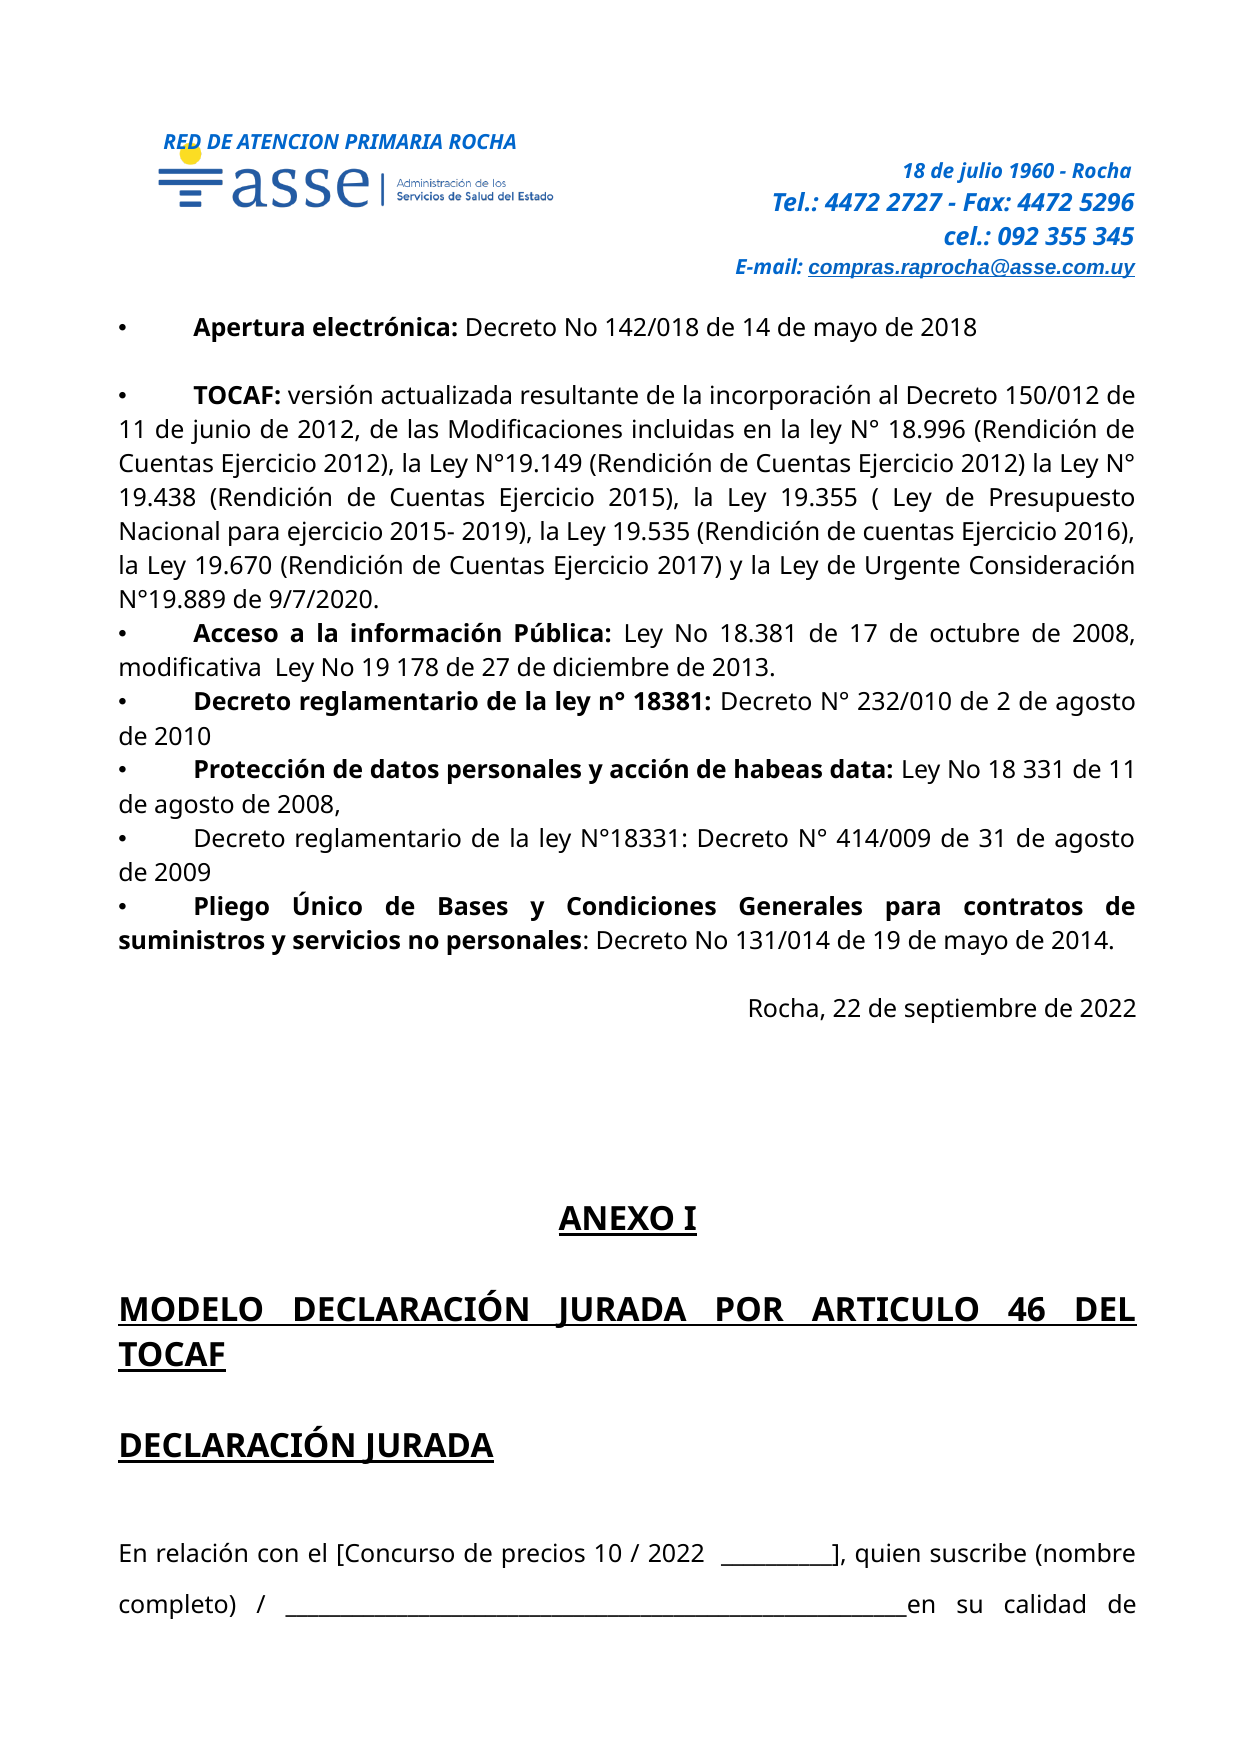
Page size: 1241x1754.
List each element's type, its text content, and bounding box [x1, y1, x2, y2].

text DECLARACIÓN JURADA [118, 1422, 1137, 1467]
list Apertura electrónica: Decreto No 142/018 de 14 de mayo de 2018 [118, 309, 1137, 343]
list Decreto reglamentario de la ley N°18331: Decreto N° 414/009 de 31 de agosto de 2009 [118, 820, 1137, 888]
list Protección de datos personales y acción de habeas data: Ley No 18 331 de 11 de agosto de 2008, [118, 752, 1137, 820]
list Pliego Único de Bases y Condiciones Generales para contratos de suministros y servicios no personales: Decreto No 131/014 de 19 de mayo de 2014. [118, 888, 1137, 957]
list Decreto reglamentario de la ley n° 18381: Decreto N° 232/010 de 2 de agosto de 2010 [118, 684, 1137, 752]
text MODELO DECLARACIÓN JURADA POR ARTICULO 46 DEL [118, 1286, 1137, 1324]
list Acceso a la información Pública: Ley No 18.381 de 17 de octubre de 2008, modificativa Ley No 19 178 de 27 de diciembre de 2013. [118, 616, 1137, 684]
text Rocha, 22 de septiembre de 2022 [118, 991, 1137, 1025]
text ANEXO I [118, 1195, 1137, 1240]
picture [131, 120, 579, 230]
list TOCAF: versión actualizada resultante de la incorporación al Decreto 150/012 de 11 de junio de 2012, de las Modificaciones incluidas en la ley N° 18.996 (Rendición de Cuentas Ejercicio 2012), la Ley N°19.149 (Rendición de Cuentas Ejercicio 2012) la Ley N° 19.438 (Rendición de Cuentas Ejercicio 2015), la Ley 19.355 ( Ley de Presupuesto Nacional para ejercicio 2015- 2019), la Ley 19.535 (Rendición de cuentas Ejercicio 2016), la Ley 19.670 (Rendición de Cuentas Ejercicio 2017) y la Ley de Urgente Consideración N°19.889 de 9/7/2020. [118, 377, 1137, 616]
text En relación con el [Concurso de precios 10 / 2022 __________], quien suscribe (nombre completo) / ________________________________________________________en su calidad de [118, 1536, 1137, 1621]
text TOCAF [118, 1326, 1137, 1377]
